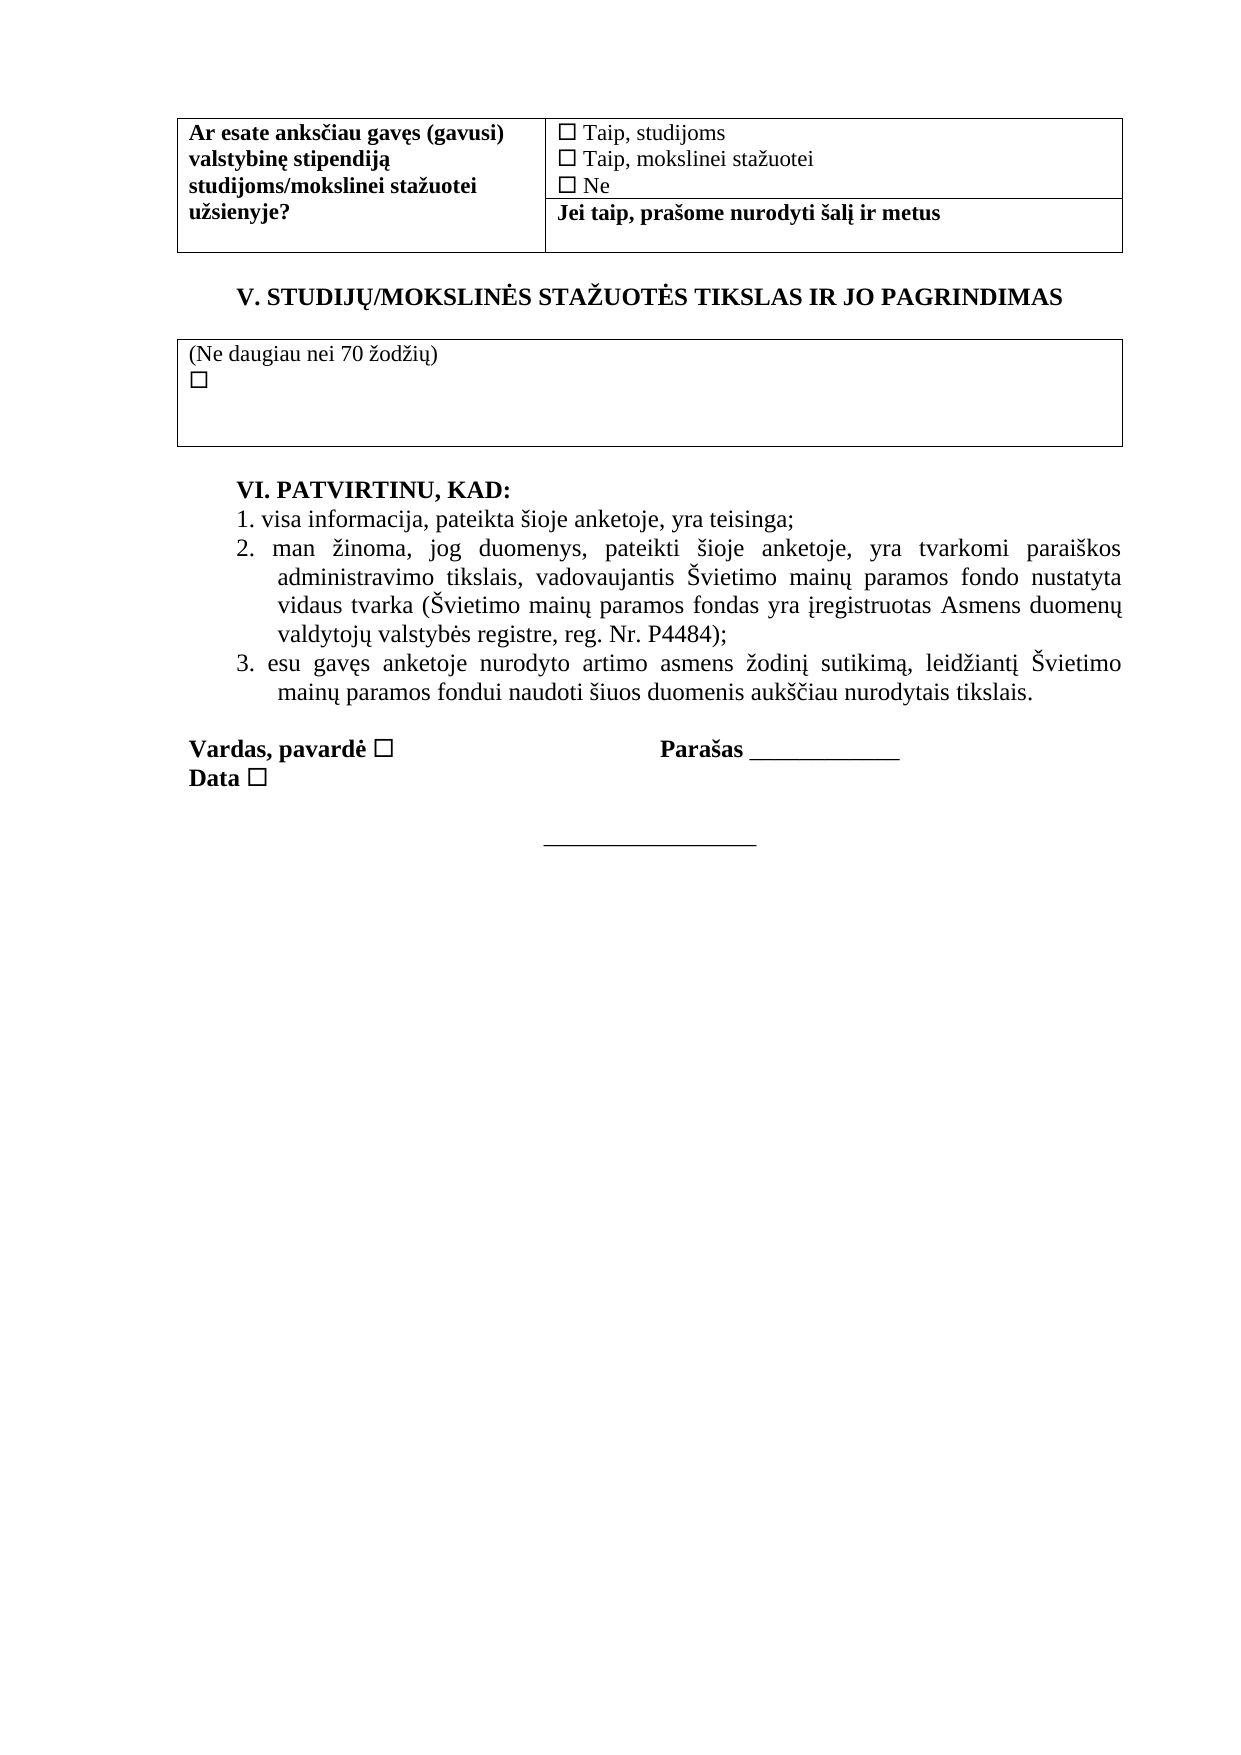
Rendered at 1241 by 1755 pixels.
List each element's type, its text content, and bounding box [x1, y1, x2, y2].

table_cell Jei taip, prašome nurodyti šalį ir metus [546, 199, 1122, 252]
text 3. esu gavęs anketoje nurodyto artimo asmens žodinį sutikimą, leidžiantį Švietimo mainų paramos fondui naudoti šiuos duomenis aukščiau nurodytais tikslais. [236, 648, 1122, 706]
text _________________ [177, 821, 1122, 849]
table_cell Ar esate anksčiau gavęs (gavusi) valstybinę stipendiją studijoms/mokslinei stažuotei užsienyje? [178, 119, 545, 252]
text VI. PATVIRTINU, KAD: [177, 476, 1122, 504]
text 1. visa informacija, pateikta šioje anketoje, yra teisinga; [236, 504, 1122, 533]
text V. STUDIJŲ/MOKSLINĖS STAŽUOTĖS TIKSLAS IR JO PAGRINDIMAS [177, 282, 1122, 311]
table_header Vardas, pavardė [] Data [] [177, 734, 648, 792]
table_cell [] Taip, studijoms [] Taip, mokslinei stažuotei [] Ne [546, 119, 1122, 198]
text 2. man žinoma, jog duomenys, pateikti šioje anketoje, yra tvarkomi paraiškos administravimo tikslais, vadovaujantis Švietimo mainų paramos fondo nustatyta vidaus tvarka (Švietimo mainų paramos fondas yra įregistruotas Asmens duomenų valdytojų valstybės registre, reg. Nr. P4484); [236, 533, 1122, 648]
table_header (Ne daugiau nei 70 žodžių) [] [178, 340, 1122, 446]
table_header Parašas ____________ [649, 734, 1122, 792]
